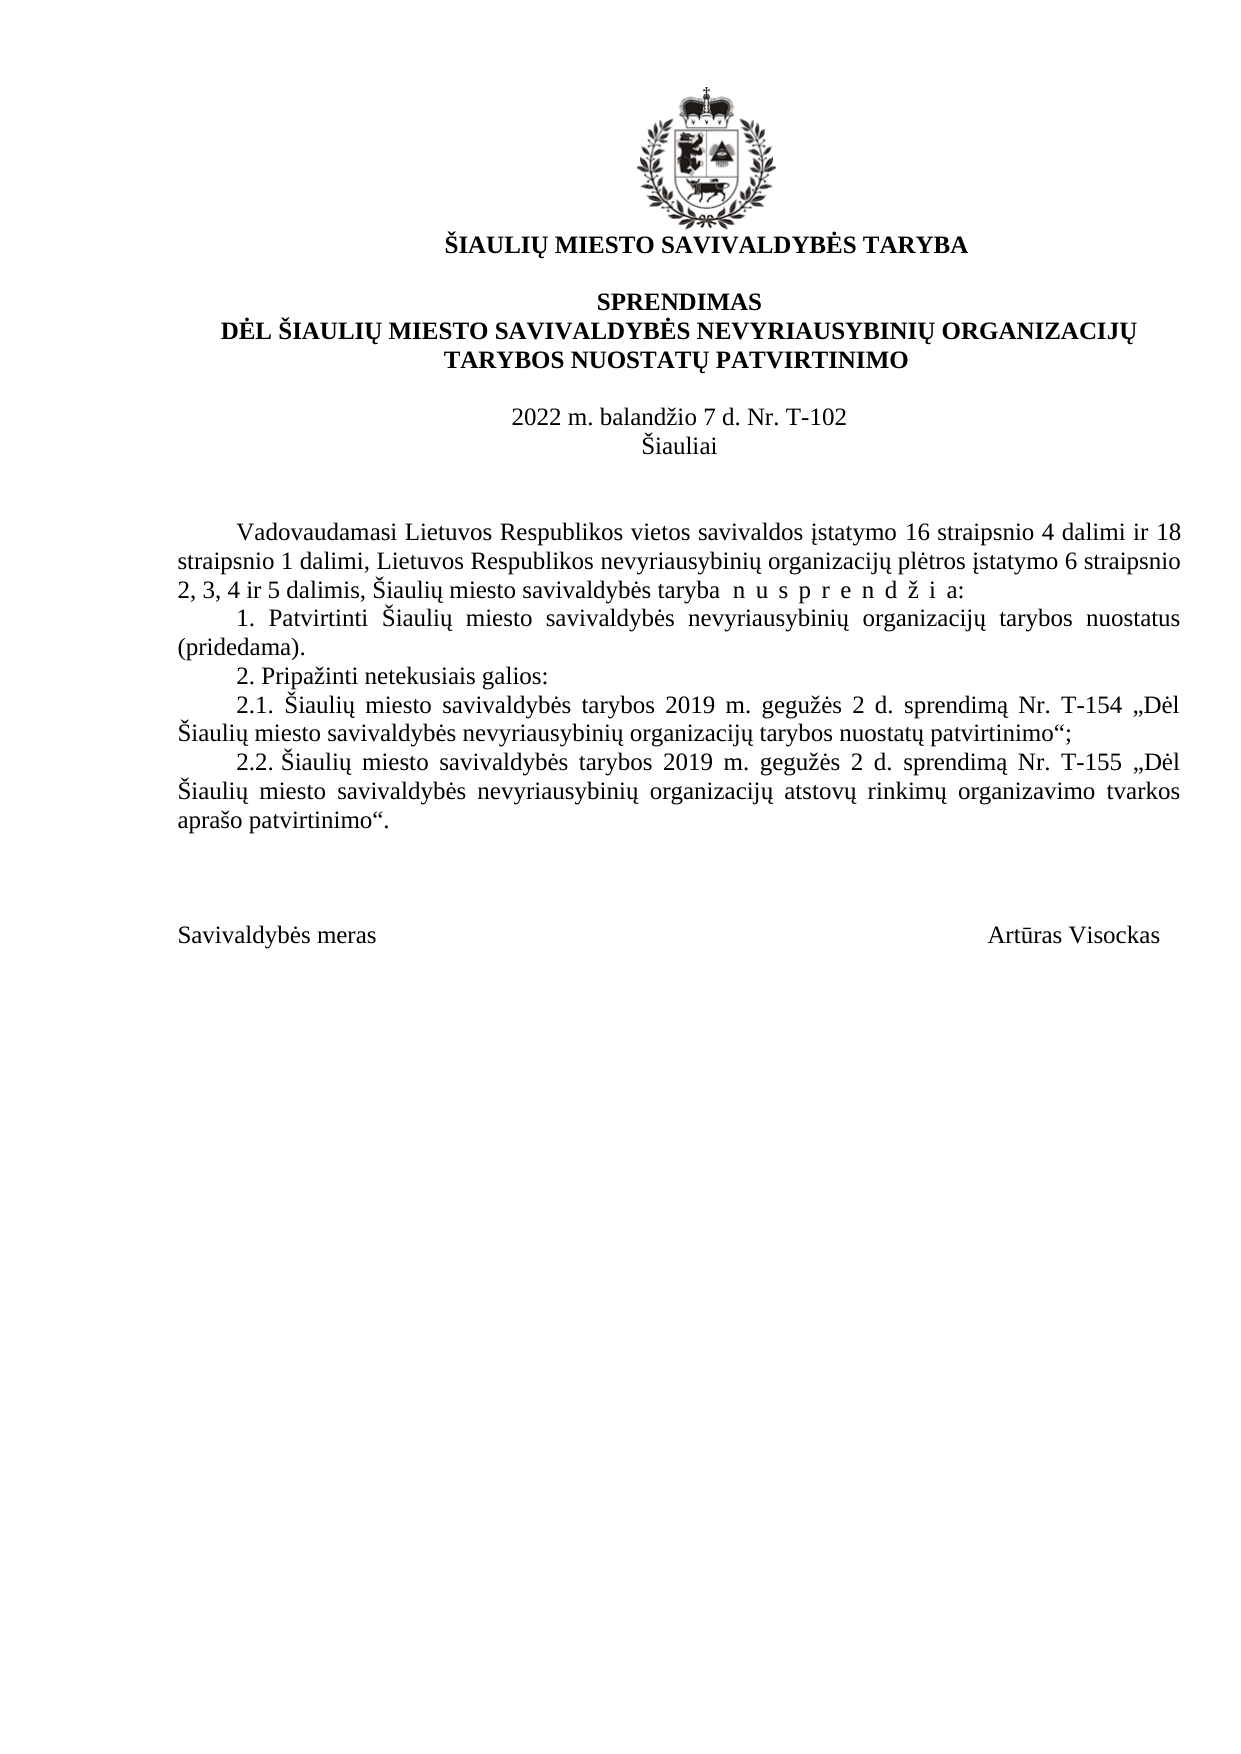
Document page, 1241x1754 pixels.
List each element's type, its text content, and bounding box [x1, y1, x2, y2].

text Vadovaudamasi Lietuvos Respublikos vietos savivaldos įstatymo 16 straipsnio 4 dalimi ir 18 straipsnio 1 dalimi, Lietuvos Respublikos nevyriausybinių organizacijų plėtros įstatymo 6 straipsnio 2, 3, 4 ir 5 dalimis, Šiaulių miesto savivaldybės taryba nusprendžia: [177, 517, 1181, 603]
text ŠIAULIŲ MIESTO SAVIVALDYBĖS TARYBA [177, 230, 1236, 258]
text 2. Pripažinti netekusiais galios: [177, 661, 1181, 690]
text 2.2. Šiaulių miesto savivaldybės tarybos 2019 m. gegužės 2 d. sprendimą Nr. T-155 „Dėl Šiaulių miesto savivaldybės nevyriausybinių organizacijų atstovų rinkimų organizavimo tvarkos aprašo patvirtinimo“. [177, 747, 1181, 833]
text Savivaldybės meras Artūras Visockas [177, 920, 1181, 948]
text 2022 m. balandžio 7 d. Nr. T-102 [177, 402, 1181, 431]
text DĖL ŠIAULIŲ MIESTO SAVIVALDYBĖS NEVYRIAUSYBINIŲ ORGANIZACIJŲ TARYBOS NUOSTATŲ PATVIRTINIMO [177, 316, 1181, 373]
text 1. Patvirtinti Šiaulių miesto savivaldybės nevyriausybinių organizacijų tarybos nuostatus (pridedama). [177, 603, 1181, 661]
text Šiauliai [177, 431, 1181, 460]
text 2.1. Šiaulių miesto savivaldybės tarybos 2019 m. gegužės 2 d. sprendimą Nr. T-154 „Dėl Šiaulių miesto savivaldybės nevyriausybinių organizacijų tarybos nuostatų patvirtinimo“; [177, 690, 1181, 747]
text SPRENDIMAS [177, 287, 1181, 316]
